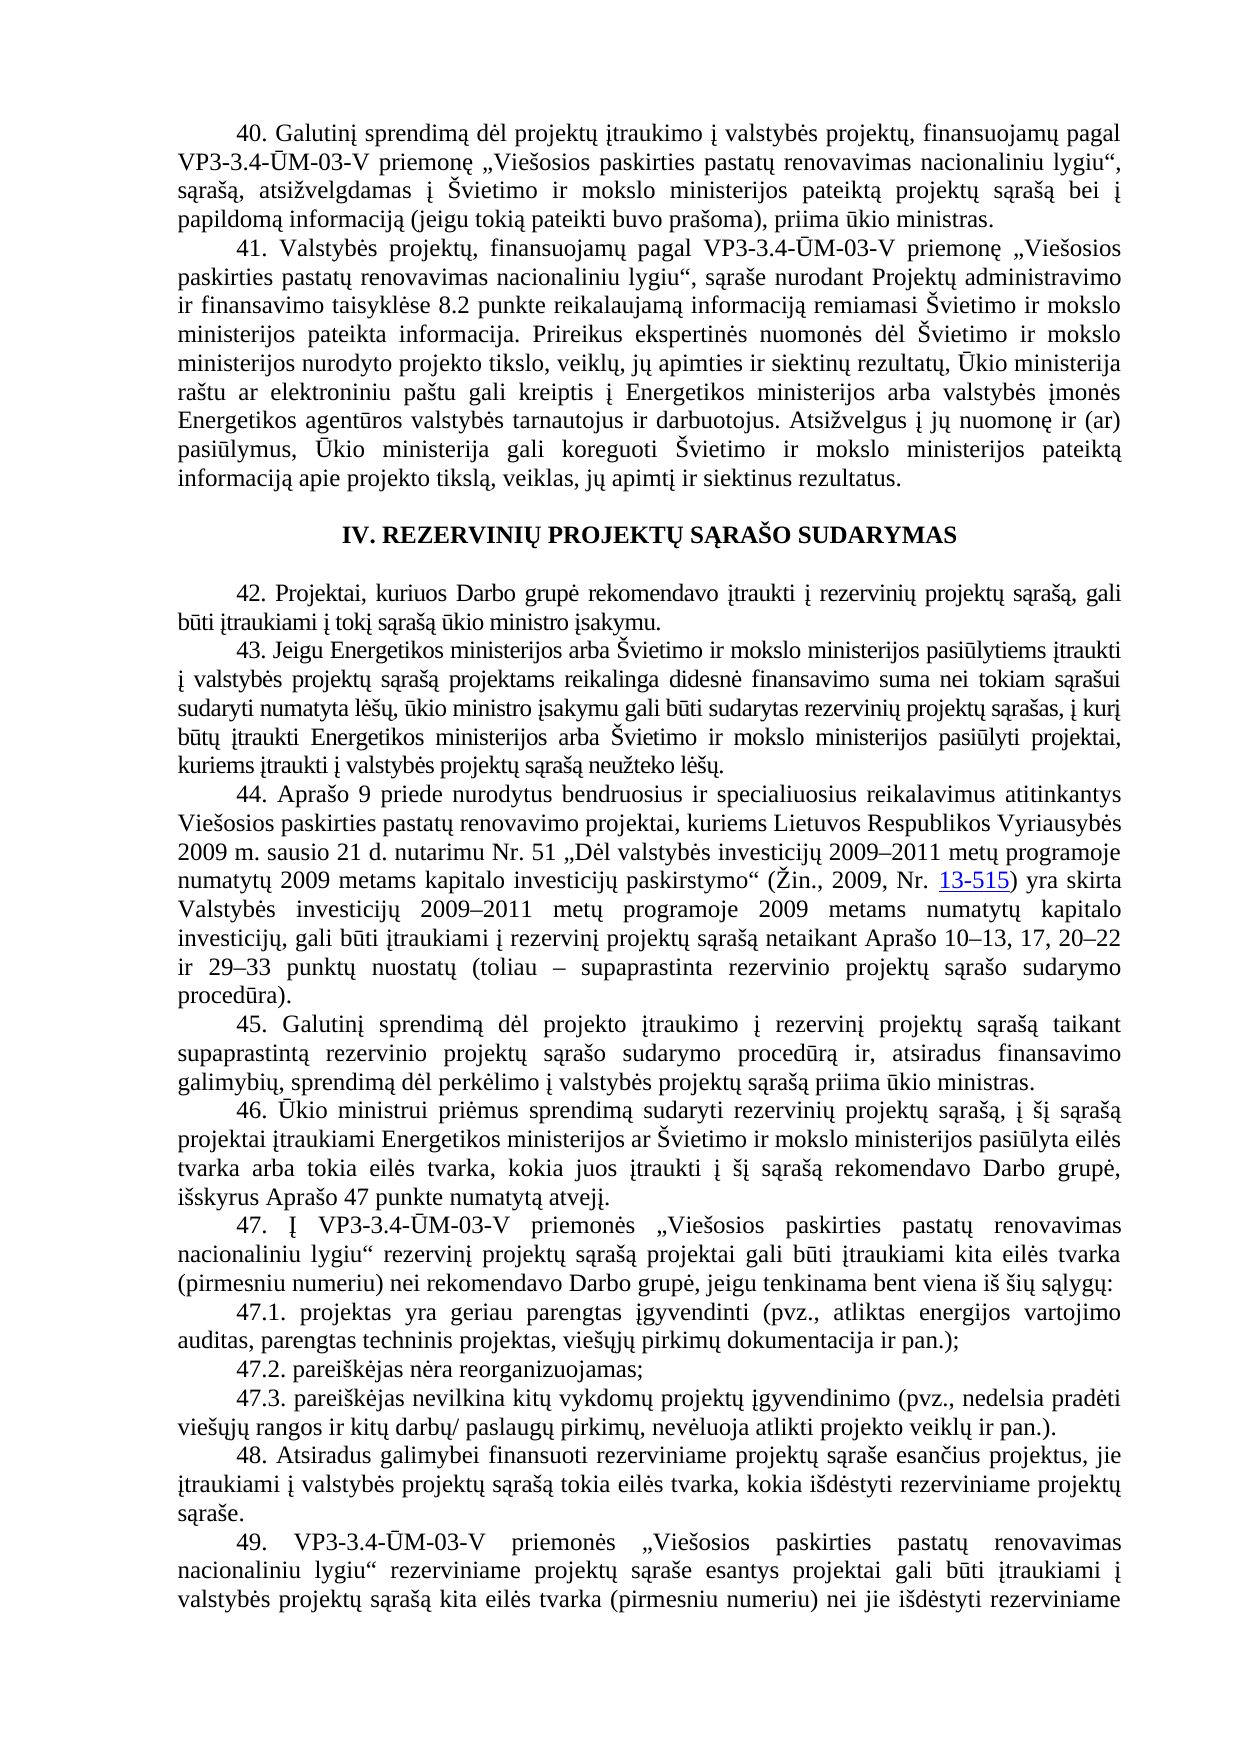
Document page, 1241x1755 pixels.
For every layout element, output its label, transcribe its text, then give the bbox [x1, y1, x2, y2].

text 47.3. pareiškėjas nevilkina kitų vykdomų projektų įgyvendinimo (pvz., nedelsia pradėti viešųjų rangos ir kitų darbų/ paslaugų pirkimų, nevėluoja atlikti projekto veiklų ir pan.). [177, 1383, 1122, 1441]
text 48. Atsiradus galimybei finansuoti rezerviniame projektų sąraše esančius projektus, jie įtraukiami į valstybės projektų sąrašą tokia eilės tvarka, kokia išdėstyti rezerviniame projektų sąraše. [177, 1441, 1122, 1527]
text 43. Jeigu Energetikos ministerijos arba Švietimo ir mokslo ministerijos pasiūlytiems įtraukti į valstybės projektų sąrašą projektams reikalinga didesnė finansavimo suma nei tokiam sąrašui sudaryti numatyta lėšų, ūkio ministro įsakymu gali būti sudarytas rezervinių projektų sąrašas, į kurį būtų įtraukti Energetikos ministerijos arba Švietimo ir mokslo ministerijos pasiūlyti projektai, kuriems įtraukti į valstybės projektų sąrašą neužteko lėšų. [177, 636, 1122, 779]
text 46. Ūkio ministrui priėmus sprendimą sudaryti rezervinių projektų sąrašą, į šį sąrašą projektai įtraukiami Energetikos ministerijos ar Švietimo ir mokslo ministerijos pasiūlyta eilės tvarka arba tokia eilės tvarka, kokia juos įtraukti į šį sąrašą rekomendavo Darbo grupė, išskyrus Aprašo 47 punkte numatytą atvejį. [177, 1096, 1122, 1211]
text 47.2. pareiškėjas nėra reorganizuojamas; [177, 1354, 1122, 1383]
text 45. Galutinį sprendimą dėl projekto įtraukimo į rezervinį projektų sąrašą taikant supaprastintą rezervinio projektų sąrašo sudarymo procedūrą ir, atsiradus finansavimo galimybių, sprendimą dėl perkėlimo į valstybės projektų sąrašą priima ūkio ministras. [177, 1009, 1122, 1096]
text 44. Aprašo 9 priede nurodytus bendruosius ir specialiuosius reikalavimus atitinkantys Viešosios paskirties pastatų renovavimo projektai, kuriems Lietuvos Respublikos Vyriausybės 2009 m. sausio 21 d. nutarimu Nr. 51 „Dėl valstybės investicijų 2009–2011 metų programoje numatytų 2009 metams kapitalo investicijų paskirstymo“ (Žin., 2009, Nr. 13-515) yra skirta Valstybės investicijų 2009–2011 metų programoje 2009 metams numatytų kapitalo investicijų, gali būti įtraukiami į rezervinį projektų sąrašą netaikant Aprašo 10–13, 17, 20–22 ir 29–33 punktų nuostatų (toliau – supaprastinta rezervinio projektų sąrašo sudarymo procedūra). [177, 779, 1122, 1009]
text 42. Projektai, kuriuos Darbo grupė rekomendavo įtraukti į rezervinių projektų sąrašą, gali būti įtraukiami į tokį sąrašą ūkio ministro įsakymu. [177, 578, 1122, 636]
text 40. Galutinį sprendimą dėl projektų įtraukimo į valstybės projektų, finansuojamų pagal VP3-3.4-ŪM-03-V priemonę „Viešosios paskirties pastatų renovavimas nacionaliniu lygiu“, sąrašą, atsižvelgdamas į Švietimo ir mokslo ministerijos pateiktą projektų sąrašą bei į papildomą informaciją (jeigu tokią pateikti buvo prašoma), priima ūkio ministras. [177, 118, 1122, 233]
text 47. Į VP3-3.4-ŪM-03-V priemonės „Viešosios paskirties pastatų renovavimas nacionaliniu lygiu“ rezervinį projektų sąrašą projektai gali būti įtraukiami kita eilės tvarka (pirmesniu numeriu) nei rekomendavo Darbo grupė, jeigu tenkinama bent viena iš šių sąlygų: [177, 1211, 1122, 1297]
text 41. Valstybės projektų, finansuojamų pagal VP3-3.4-ŪM-03-V priemonę „Viešosios paskirties pastatų renovavimas nacionaliniu lygiu“, sąraše nurodant Projektų administravimo ir finansavimo taisyklėse 8.2 punkte reikalaujamą informaciją remiamasi Švietimo ir mokslo ministerijos pateikta informacija. Prireikus ekspertinės nuomonės dėl Švietimo ir mokslo ministerijos nurodyto projekto tikslo, veiklų, jų apimties ir siektinų rezultatų, Ūkio ministerija raštu ar elektroniniu paštu gali kreiptis į Energetikos ministerijos arba valstybės įmonės Energetikos agentūros valstybės tarnautojus ir darbuotojus. Atsižvelgus į jų nuomonę ir (ar) pasiūlymus, Ūkio ministerija gali koreguoti Švietimo ir mokslo ministerijos pateiktą informaciją apie projekto tikslą, veiklas, jų apimtį ir siektinus rezultatus. [177, 233, 1122, 492]
text 49. VP3-3.4-ŪM-03-V priemonės „Viešosios paskirties pastatų renovavimas nacionaliniu lygiu“ rezerviniame projektų sąraše esantys projektai gali būti įtraukiami į valstybės projektų sąrašą kita eilės tvarka (pirmesniu numeriu) nei jie išdėstyti rezerviniame [177, 1527, 1122, 1613]
text IV. REZERVINIŲ PROJEKTŲ SĄRAŠO SUDARYMAS [177, 521, 1122, 549]
text 47.1. projektas yra geriau parengtas įgyvendinti (pvz., atliktas energijos vartojimo auditas, parengtas techninis projektas, viešųjų pirkimų dokumentacija ir pan.); [177, 1297, 1122, 1354]
